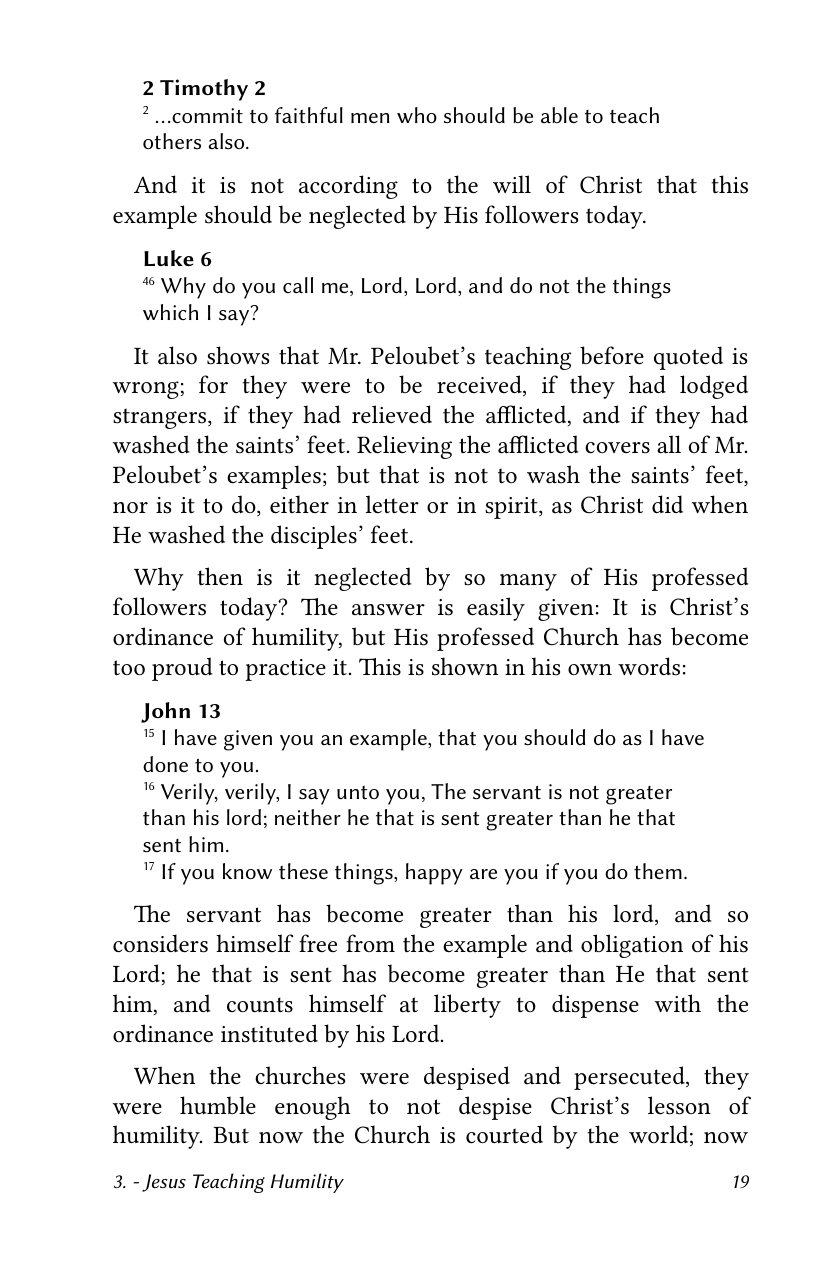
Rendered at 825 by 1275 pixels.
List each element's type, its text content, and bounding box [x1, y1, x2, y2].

text And it is not according to the will of Christ that this example should be neglected by His followers today. [112, 171, 750, 229]
text Luke 6 [142, 246, 750, 272]
text 16 Verily, verily, I say unto you, The servant is not greater than his lord; neither he that is sent greater than he that sent him. [142, 778, 720, 858]
text 17 If you know these things, happy are you if you do them. [142, 858, 720, 885]
text When the churches were despised and persecuted, they were humble enough to not despise Christ’s lesson of humility. But now the Church is courted by the world; now [112, 1062, 750, 1150]
text It also shows that Mr. Peloubet’s teaching before quoted is wrong; for they were to be received, if they had lodged strangers, if they had relieved the afflicted, and if they had washed the saints’ feet. Relieving the afflicted covers all of Mr. Peloubet’s examples; but that is not to wash the saints’ feet, nor is it to do, either in letter or in spirit, as Christ did when He washed the disciples’ feet. [112, 342, 750, 549]
text The servant has become greater than his lord, and so considers himself free from the example and obligation of his Lord; he that is sent has become greater than He that sent him, and counts himself at liberty to dispense with the ordinance instituted by his Lord. [112, 900, 750, 1048]
text 46 Why do you call me, Lord, Lord, and do not the things which I say? [142, 273, 720, 326]
text 15 I have given you an example, that you should do as I have done to you. [142, 725, 720, 778]
text John 13 [142, 698, 750, 724]
text 2 Timothy 2 [142, 75, 750, 101]
text 2 ...commit to faithful men who should be able to teach others also. [142, 103, 720, 155]
text Why then is it neglected by so many of His professed followers today? The answer is easily given: It is Christ’s ordinance of humility, but His professed Church has become too proud to practice it. This is shown in his own words: [112, 563, 750, 681]
